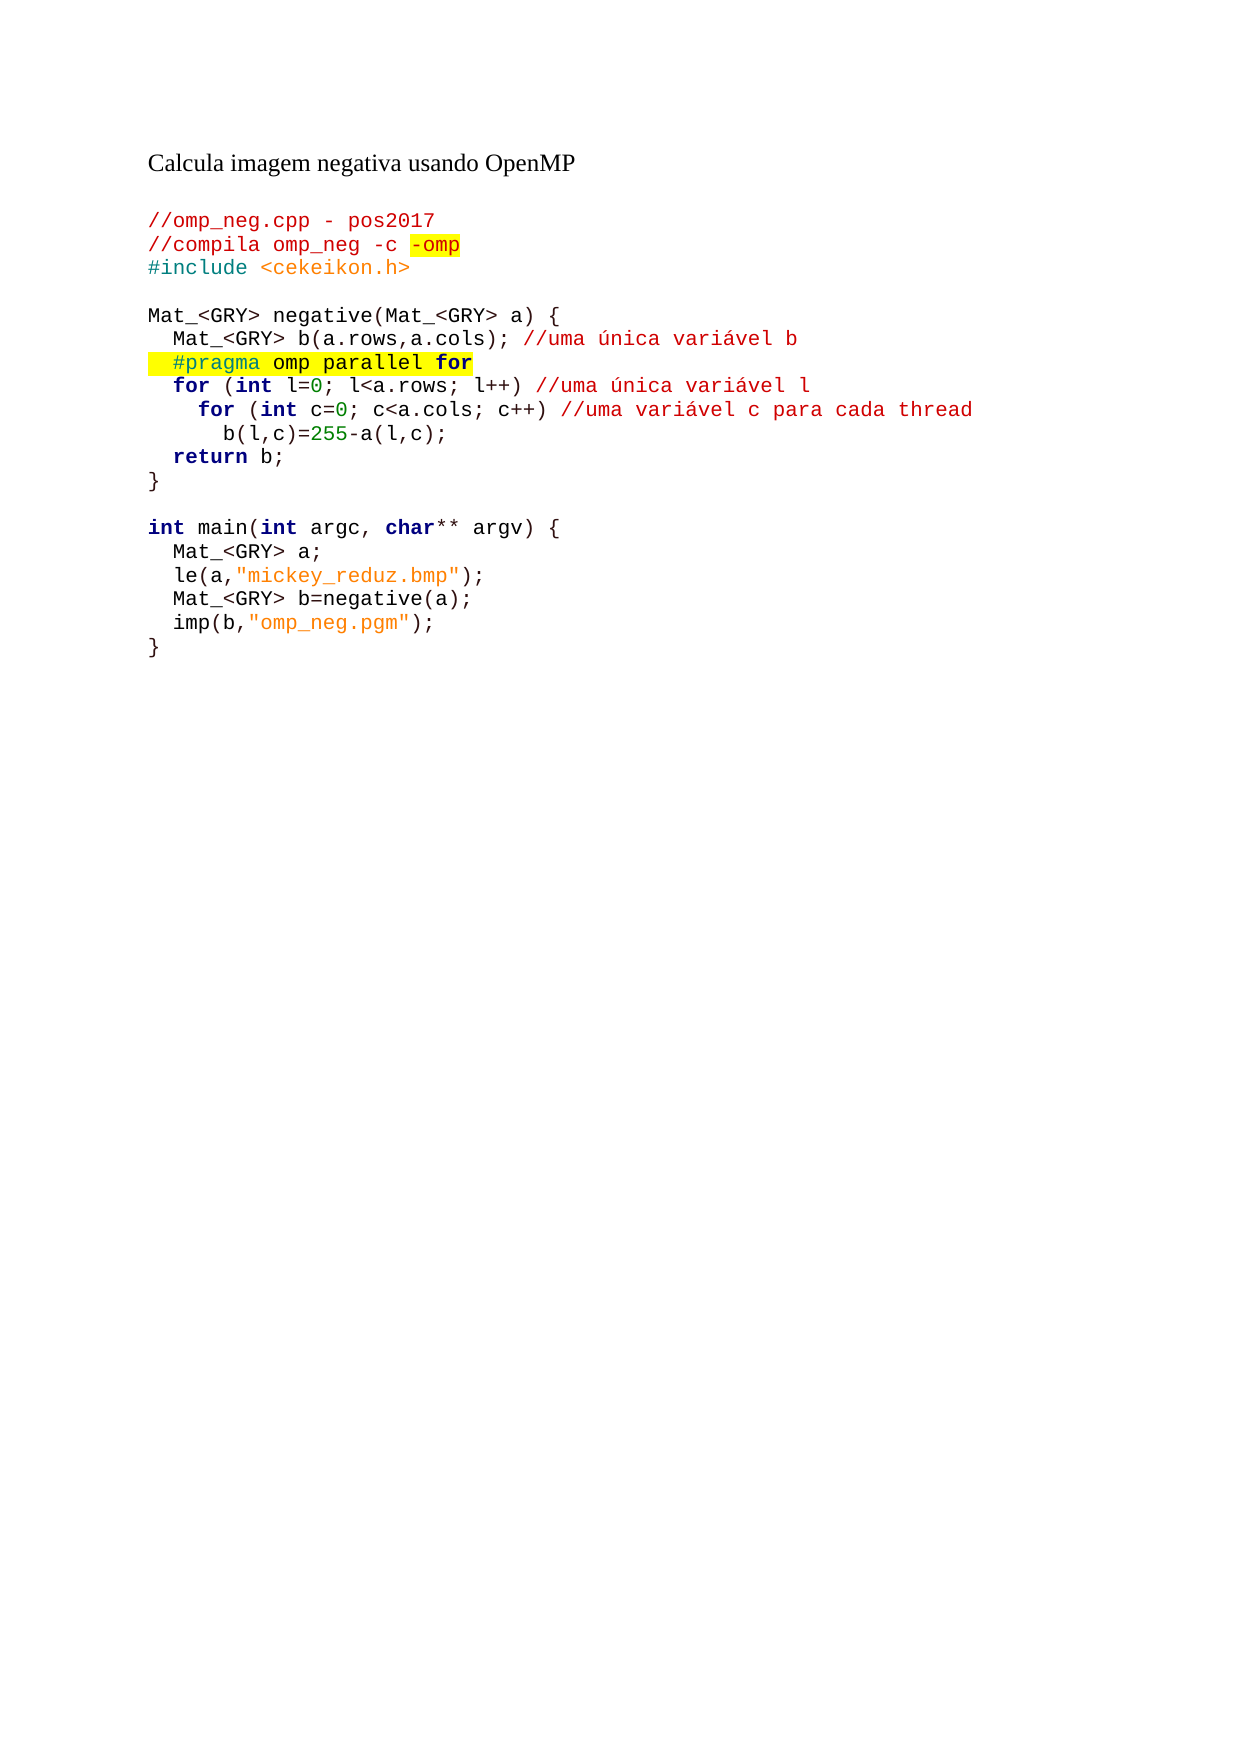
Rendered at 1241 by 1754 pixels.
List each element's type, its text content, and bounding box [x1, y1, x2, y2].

text Calcula imagem negativa usando OpenMP [148, 148, 1092, 176]
text //omp_neg.cpp - pos2017 //compila omp_neg -c -omp #include <cekeikon.h> Mat_<GRY> negative(Mat_<GRY> a) { Mat_<GRY> b(a.rows,a.cols); //uma única variável b #pragma omp parallel for for (int l=0; l<a.rows; l++) //uma única variável l for (int c=0; c<a.cols; c++) //uma variável c para cada thread b(l,c)=255-a(l,c); return b; } int main(int argc, char** argv) { Mat_<GRY> a; le(a,"mickey_reduz.bmp"); Mat_<GRY> b=negative(a); imp(b,"omp_neg.pgm"); } [148, 210, 1092, 659]
